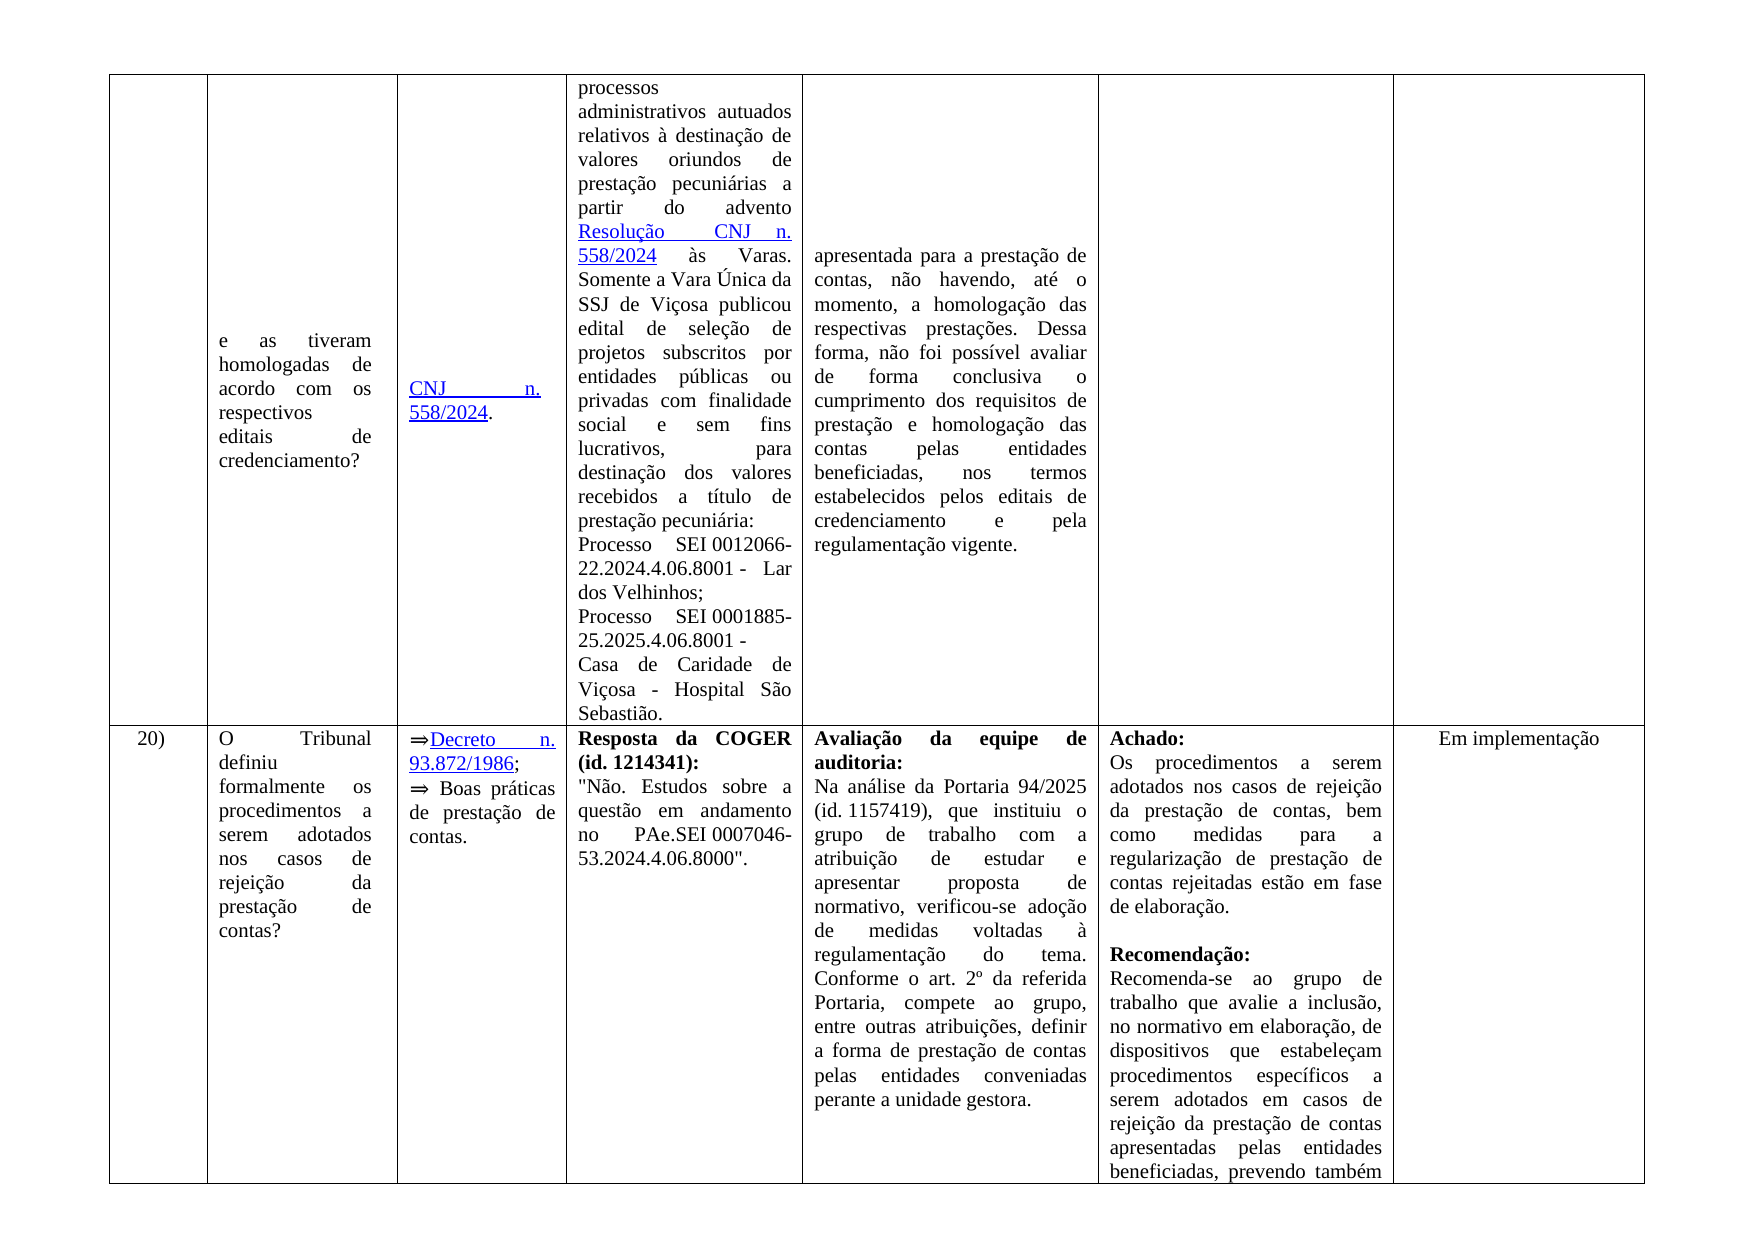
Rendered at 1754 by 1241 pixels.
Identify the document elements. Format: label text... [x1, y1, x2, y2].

table_cell Achado: Os procedimentos a serem adotados nos casos de rejeição da prestação de contas, bem como medidas para a regularização de prestação de contas rejeitadas estão em fase de elaboração. Recomendação: Recomenda-se ao grupo de trabalho que avalie a inclusão, no normativo em elaboração, de dispositivos que estabeleçam procedimentos específicos a serem adotados em casos de rejeição da prestação de contas apresentadas pelas entidades beneficiadas, prevendo também [1099, 726, 1393, 1183]
table_cell e as tiveram homologadas de acordo com os respectivos editais de credenciamento? [208, 75, 397, 724]
table_cell ⇒Decreto n. 93.872/1986; ⇒ Boas práticas de prestação de contas. [398, 726, 566, 1183]
table_cell [1099, 75, 1393, 724]
table_cell Avaliação da equipe de auditoria: Na análise da Portaria 94/2025 (id. 1157419), que instituiu o grupo de trabalho com a atribuição de estudar e apresentar proposta de normativo, verificou-se adoção de medidas voltadas à regulamentação do tema. Conforme o art. 2º da referida Portaria, compete ao grupo, entre outras atribuições, definir a forma de prestação de contas pelas entidades conveniadas perante a unidade gestora. [803, 726, 1098, 1183]
table_cell Em implementação [1394, 726, 1644, 1183]
table_cell [1394, 75, 1644, 724]
table_cell apresentada para a prestação de contas, não havendo, até o momento, a homologação das respectivas prestações. Dessa forma, não foi possível avaliar de forma conclusiva o cumprimento dos requisitos de prestação e homologação das contas pelas entidades beneficiadas, nos termos estabelecidos pelos editais de credenciamento e pela regulamentação vigente. [803, 75, 1098, 724]
table_cell CNJ n. 558/2024. [398, 75, 566, 724]
table_cell 20) [110, 726, 207, 1183]
table_cell [110, 75, 207, 724]
table_cell Resposta da COGER (id. 1214341): "Não. Estudos sobre a questão em andamento no PAe.SEI 0007046-53.2024.4.06.8000". [567, 726, 802, 1183]
table_cell O Tribunal definiu formalmente os procedimentos a serem adotados nos casos de rejeição da prestação de contas? [208, 726, 397, 1183]
table_cell processos administrativos autuados relativos à destinação de valores oriundos de prestação pecuniárias a partir do advento Resolução CNJ n. 558/2024 às Varas. Somente a Vara Única da SSJ de Viçosa publicou edital de seleção de projetos subscritos por entidades públicas ou privadas com finalidade social e sem fins lucrativos, para destinação dos valores recebidos a título de prestação pecuniária: Processo SEI 0012066-22.2024.4.06.8001 - Lar dos Velhinhos; Processo SEI 0001885-25.2025.4.06.8001 - Casa de Caridade de Viçosa - Hospital São Sebastião. [567, 75, 802, 724]
